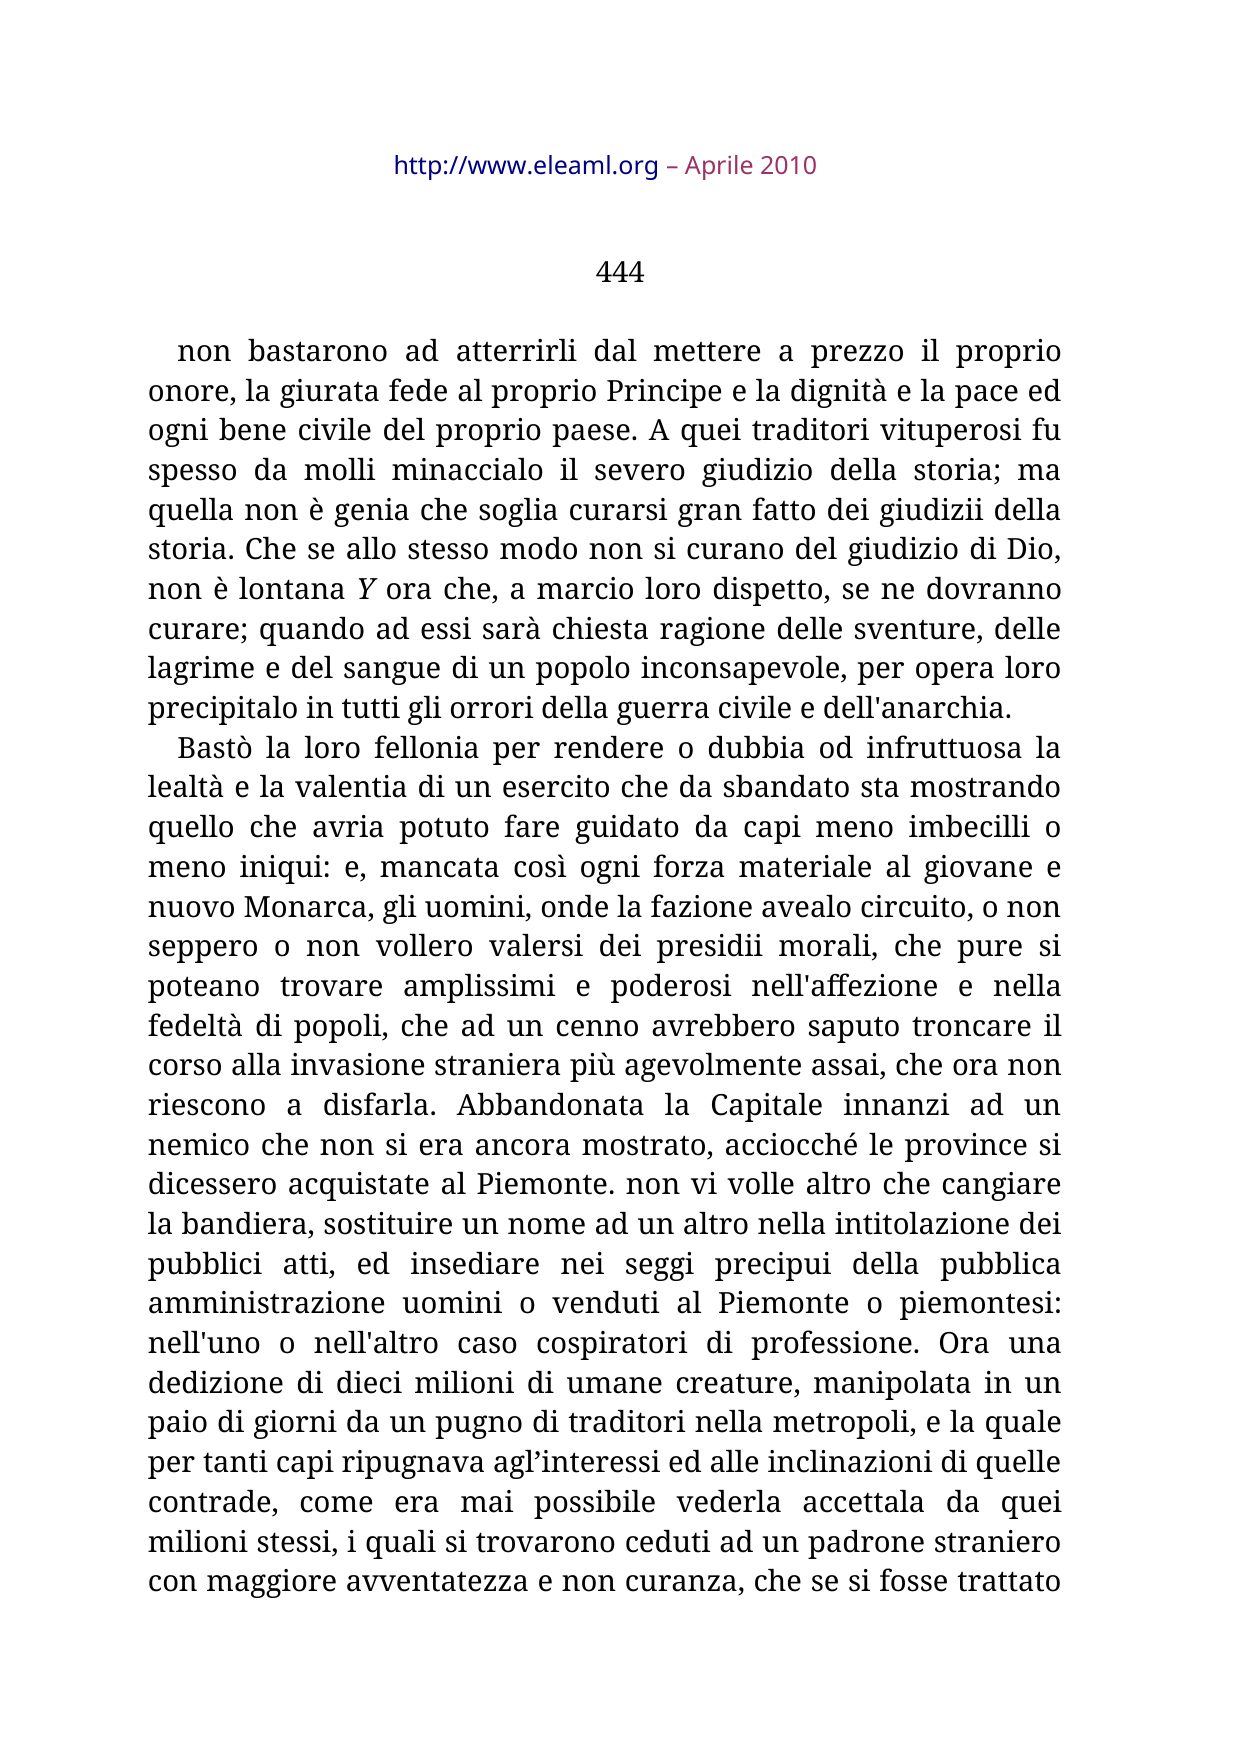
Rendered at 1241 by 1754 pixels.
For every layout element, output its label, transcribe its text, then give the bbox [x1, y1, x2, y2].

text non bastarono ad atterrirli dal mettere a prezzo il proprio onore, la giurata fede al proprio Principe e la dignità e la pace ed ogni bene civile del proprio paese. A quei traditori vituperosi fu spesso da molli minaccialo il severo giudizio della storia; ma quella non è genia che soglia curarsi gran fatto dei giudizii della storia. Che se allo stesso modo non si curano del giudizio di Dio, non è lontana Y ora che, a marcio loro dispetto, se ne dovranno curare; quando ad essi sarà chiesta ragione delle sventure, delle lagrime e del sangue di un popolo inconsapevole, per opera loro precipitalo in tutti gli orrori della guerra civile e dell'anarchia. [148, 330, 1063, 727]
text Bastò la loro fellonia per rendere o dubbia od infruttuosa la lealtà e la valentia di un esercito che da sbandato sta mostrando quello che avria potuto fare guidato da capi meno imbecilli o meno iniqui: e, mancata così ogni forza materiale al giovane e nuovo Monarca, gli uomini, onde la fazione avealo circuito, o non seppero o non vollero valersi dei presidii morali, che pure si poteano trovare amplissimi e poderosi nell'affezione e nella fedeltà di popoli, che ad un cenno avrebbero saputo troncare il corso alla invasione straniera più agevolmente assai, che ora non riescono a disfarla. Abbandonata la Capitale innanzi ad un nemico che non si era ancora mostrato, acciocché le province si dicessero acquistate al Piemonte. non vi volle altro che cangiare la bandiera, sostituire un nome ad un altro nella intitolazione dei pubblici atti, ed insediare nei seggi precipui della pubblica amministrazione uomini o venduti al Piemonte o piemontesi: nell'uno o nell'altro caso cospiratori di professione. Ora una dedizione di dieci milioni di umane creature, manipolata in un paio di giorni da un pugno di traditori nella metropoli, e la quale per tanti capi ripugnava agl’interessi ed alle inclinazioni di quelle contrade, come era mai possibile vederla accettala da quei milioni stessi, i quali si trovarono ceduti ad un padrone straniero con maggiore avventatezza e non curanza, che se si fosse trattato [148, 727, 1063, 1600]
text 444 [148, 251, 1063, 291]
